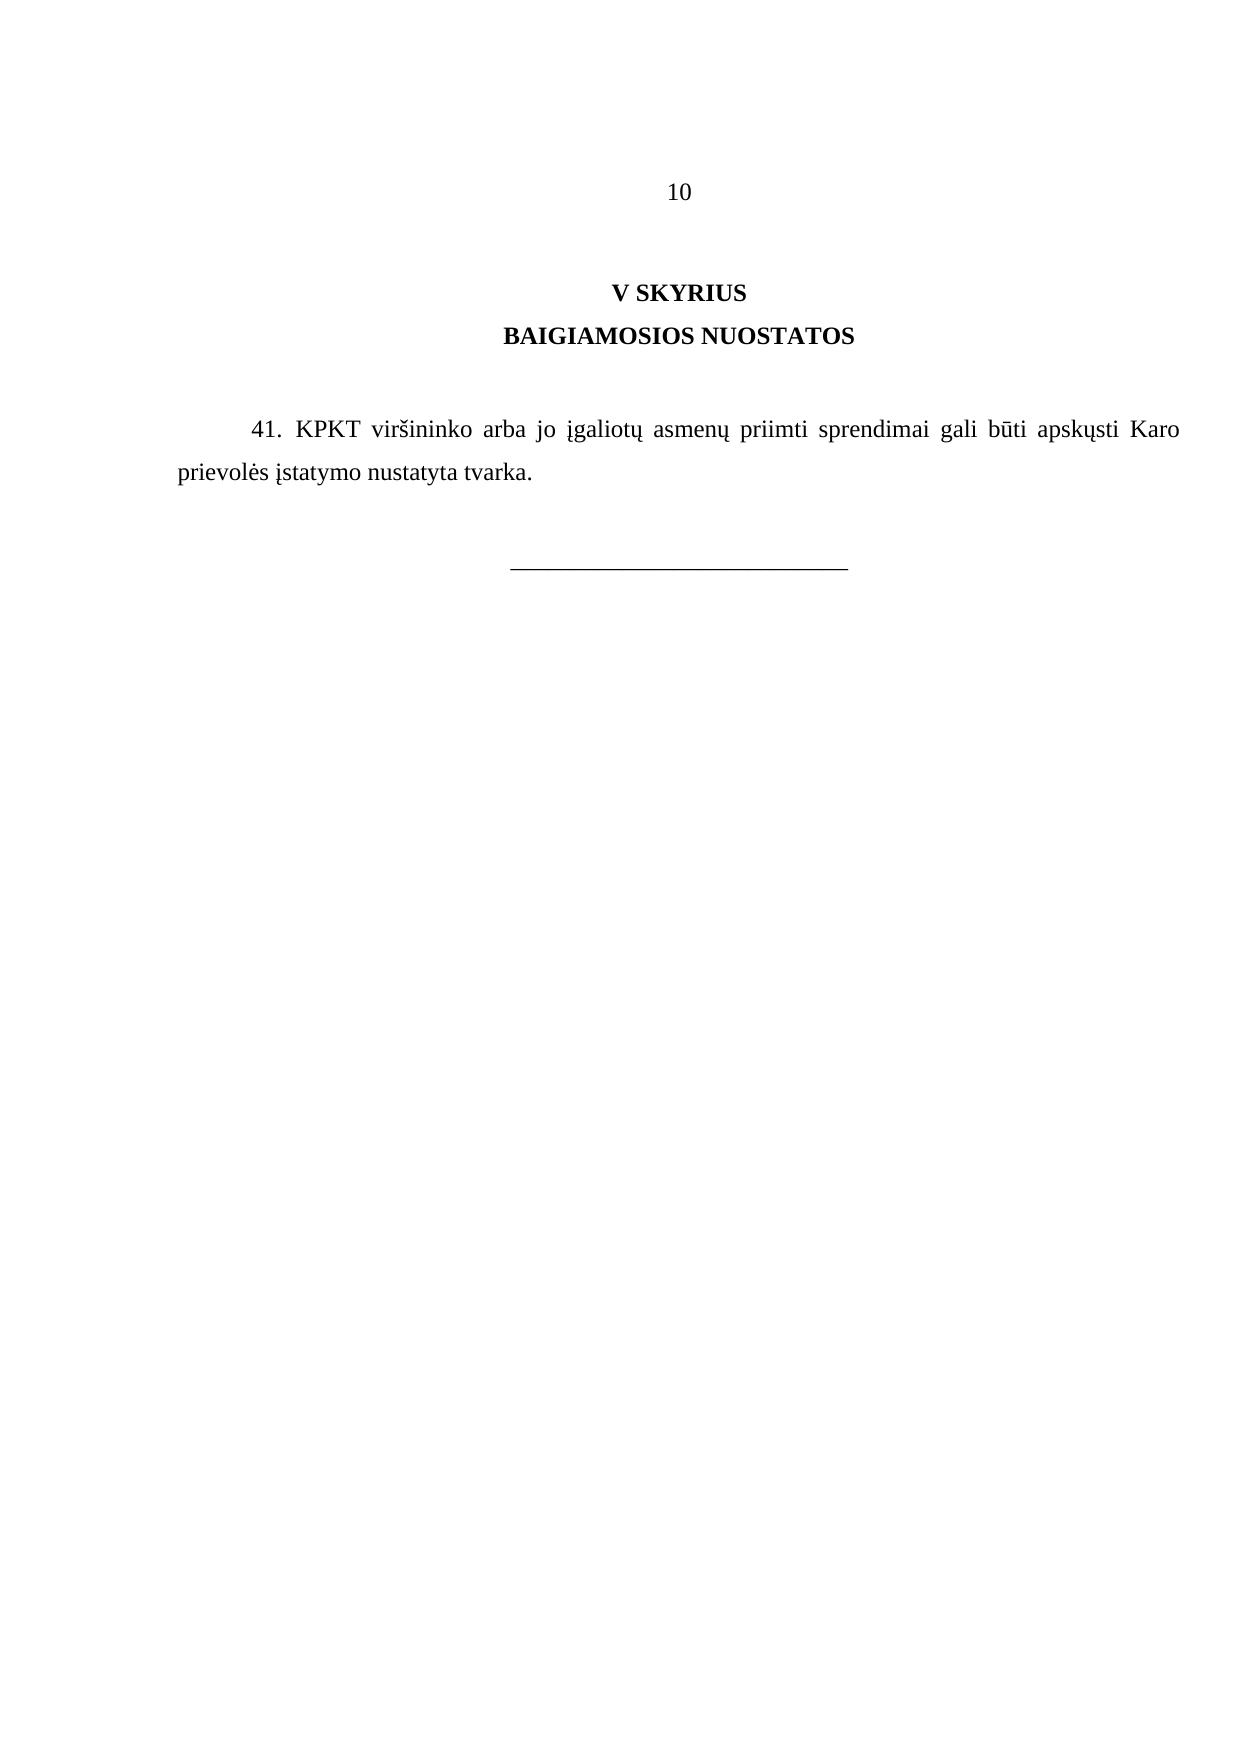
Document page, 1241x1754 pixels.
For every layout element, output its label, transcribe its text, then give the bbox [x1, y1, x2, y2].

text 41. KPKT viršininko arba jo įgaliotų asmenų priimti sprendimai gali būti apskųsti Karo prievolės įstatymo nustatyta tvarka. [177, 414, 1181, 486]
text V SKYRIUS [177, 278, 1181, 307]
text BAIGIAMOSIOS NUOSTATOS [177, 321, 1181, 350]
text ___________________________ [177, 544, 1181, 572]
